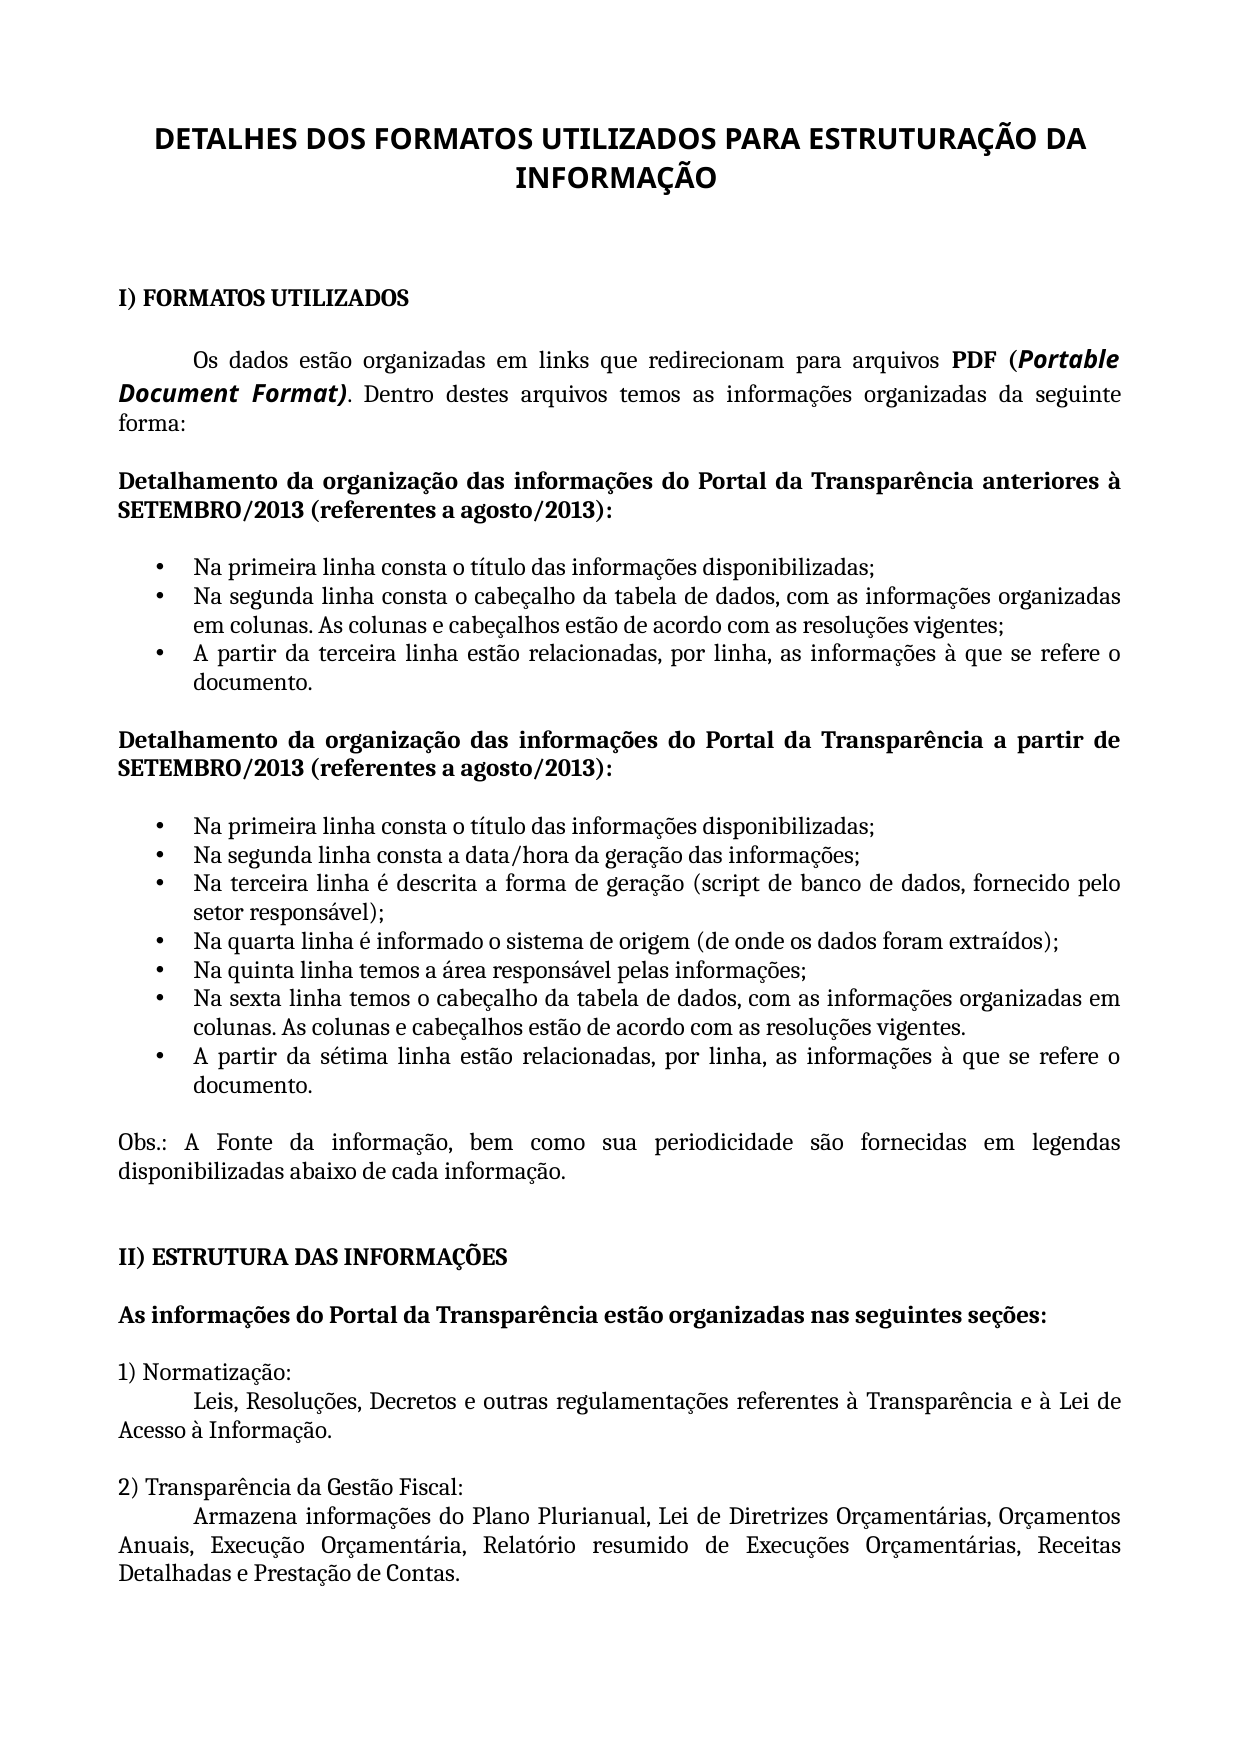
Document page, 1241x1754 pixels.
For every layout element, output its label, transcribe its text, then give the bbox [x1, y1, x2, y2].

text Os dados estão organizadas em links que redirecionam para arquivos PDF (Portable Document Format). Dentro destes arquivos temos as informações organizadas da seguinte forma: [118, 341, 1122, 438]
list Na primeira linha consta o título das informações disponibilizadas; [156, 812, 1122, 841]
text Obs.: A Fonte da informação, bem como sua periodicidade são fornecidas em legendas disponibilizadas abaixo de cada informação. [118, 1128, 1122, 1186]
text II) ESTRUTURA DAS INFORMAÇÕES [118, 1243, 1122, 1272]
list Na terceira linha é descrita a forma de geração (script de banco de dados, fornecido pelo setor responsável); [156, 869, 1122, 927]
text As informações do Portal da Transparência estão organizadas nas seguintes seções: [118, 1301, 1122, 1329]
list Na quarta linha é informado o sistema de origem (de onde os dados foram extraídos); [156, 927, 1122, 956]
text Detalhamento da organização das informações do Portal da Transparência anteriores à SETEMBRO/2013 (referentes a agosto/2013): [118, 467, 1122, 524]
list Na segunda linha consta a data/hora da geração das informações; [156, 841, 1122, 869]
text Detalhamento da organização das informações do Portal da Transparência a partir de SETEMBRO/2013 (referentes a agosto/2013): [118, 726, 1122, 783]
list A partir da sétima linha estão relacionadas, por linha, as informações à que se refere o documento. [156, 1042, 1122, 1099]
text Armazena informações do Plano Plurianual, Lei de Diretrizes Orçamentárias, Orçamentos Anuais, Execução Orçamentária, Relatório resumido de Execuções Orçamentárias, Receitas Detalhadas e Prestação de Contas. [118, 1502, 1122, 1588]
text I) FORMATOS UTILIZADOS [118, 284, 1122, 312]
list Na sexta linha temos o cabeçalho da tabela de dados, com as informações organizadas em colunas. As colunas e cabeçalhos estão de acordo com as resoluções vigentes. [156, 984, 1122, 1042]
text 1) Normatização: [118, 1358, 1122, 1387]
list Na quinta linha temos a área responsável pelas informações; [156, 956, 1122, 984]
text Leis, Resoluções, Decretos e outras regulamentações referentes à Transparência e à Lei de Acesso à Informação. [118, 1387, 1122, 1444]
list A partir da terceira linha estão relacionadas, por linha, as informações à que se refere o documento. [156, 639, 1122, 697]
text DETALHES DOS FORMATOS UTILIZADOS PARA ESTRUTURAÇÃO DA INFORMAÇÃO [118, 118, 1122, 197]
list Na primeira linha consta o título das informações disponibilizadas; [156, 553, 1122, 582]
list Na segunda linha consta o cabeçalho da tabela de dados, com as informações organizadas em colunas. As colunas e cabeçalhos estão de acordo com as resoluções vigentes; [156, 582, 1122, 639]
text 2) Transparência da Gestão Fiscal: [118, 1473, 1122, 1502]
